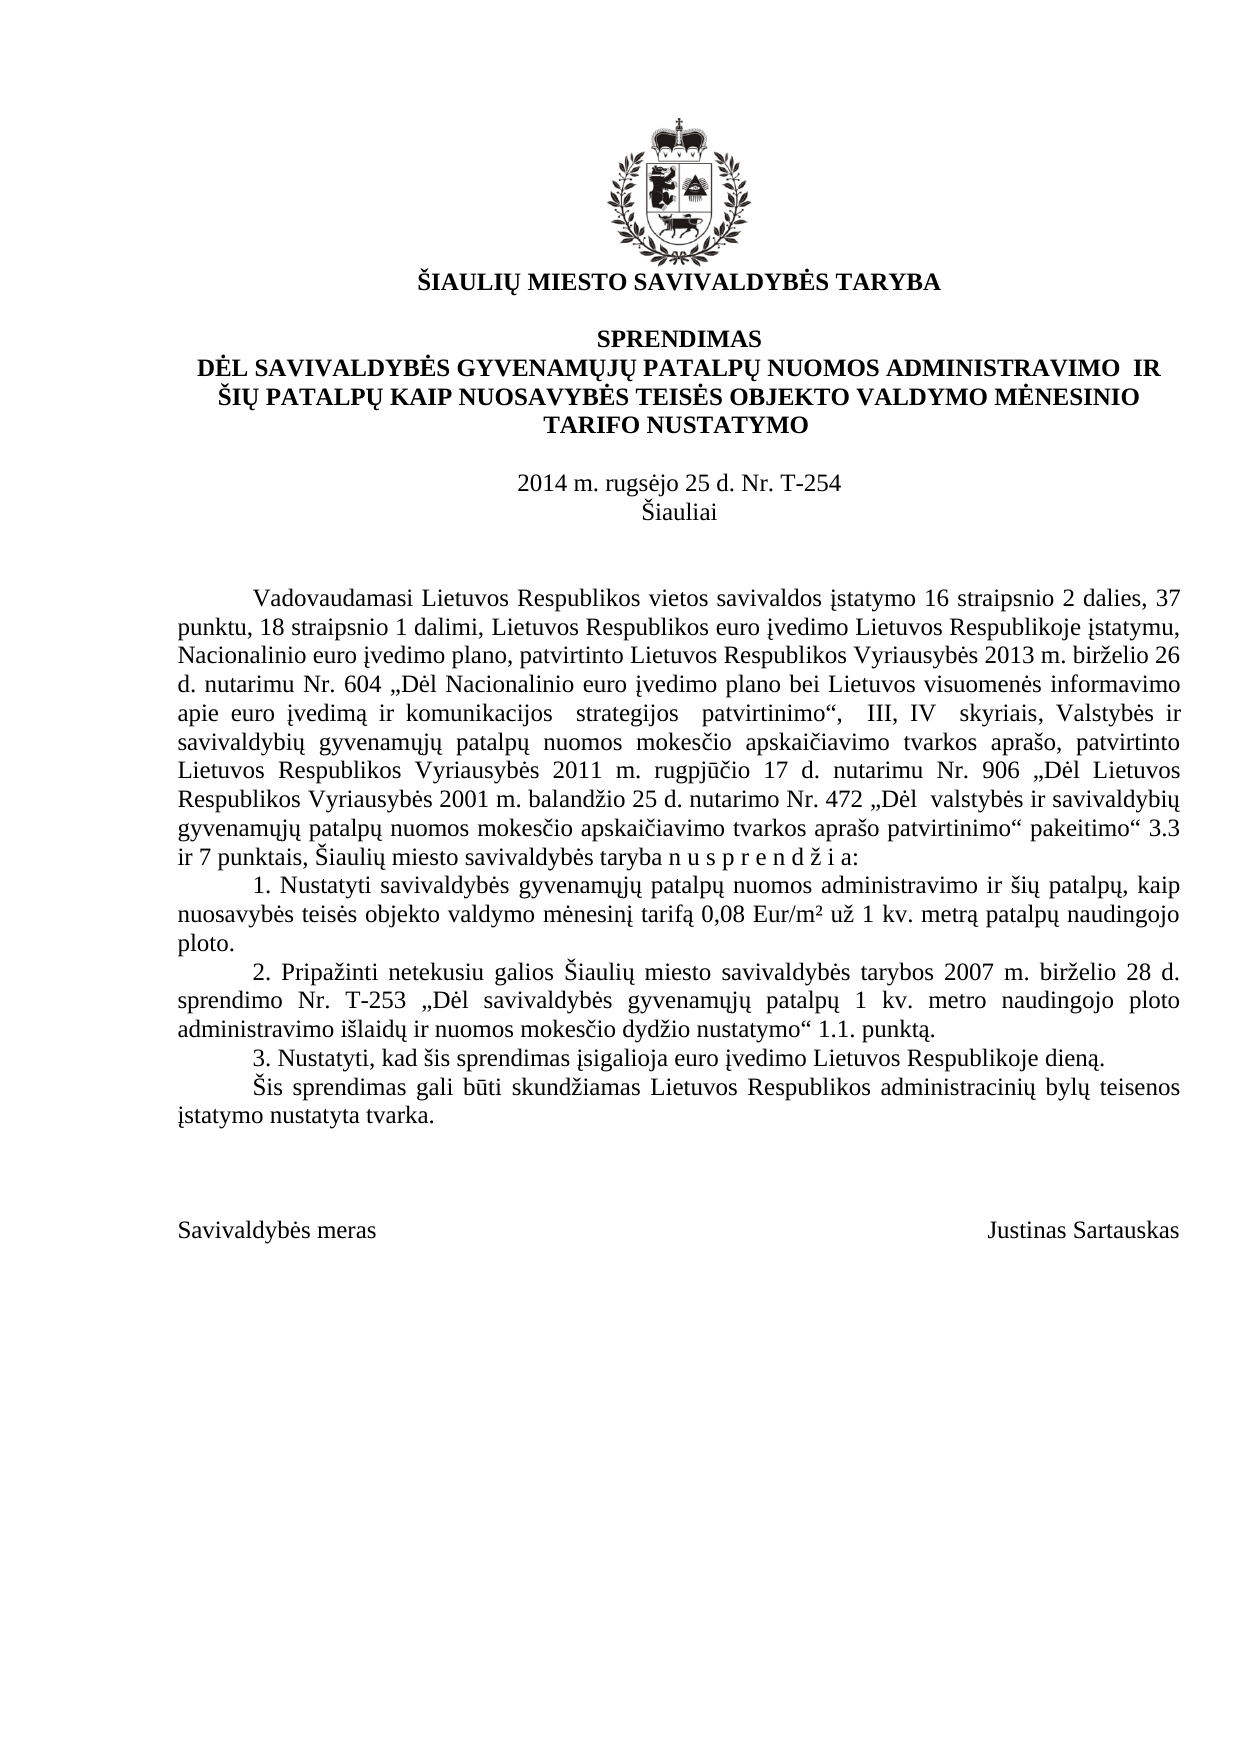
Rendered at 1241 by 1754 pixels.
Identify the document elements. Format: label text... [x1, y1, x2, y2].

text SPRENDIMAS [177, 324, 1181, 353]
text DĖL SAVIVALDYBĖS GYVENAMŲJŲ PATALPŲ NUOMOS ADMINISTRAVIMO IR ŠIŲ PATALPŲ KAIP NUOSAVYBĖS TEISĖS OBJEKTO VALDYMO MĖNESINIO TARIFO NUSTATYMO [177, 353, 1181, 439]
text Vadovaudamasi Lietuvos Respublikos vietos savivaldos įstatymo 16 straipsnio 2 dalies, 37 punktu, 18 straipsnio 1 dalimi, Lietuvos Respublikos euro įvedimo Lietuvos Respublikoje įstatymu, Nacionalinio euro įvedimo plano, patvirtinto Lietuvos Respublikos Vyriausybės 2013 m. birželio 26 d. nutarimu Nr. 604 „Dėl Nacionalinio euro įvedimo plano bei Lietuvos visuomenės informavimo apie euro įvedimą ir komunikacijos strategijos patvirtinimo“, III, IV skyriais, Valstybės ir savivaldybių gyvenamųjų patalpų nuomos mokesčio apskaičiavimo tvarkos aprašo, patvirtinto Lietuvos Respublikos Vyriausybės 2011 m. rugpjūčio 17 d. nutarimu Nr. 906 „Dėl Lietuvos Respublikos Vyriausybės 2001 m. balandžio 25 d. nutarimo Nr. 472 „Dėl valstybės ir savivaldybių gyvenamųjų patalpų nuomos mokesčio apskaičiavimo tvarkos aprašo patvirtinimo“ pakeitimo“ 3.3 ir 7 punktais, Šiaulių miesto savivaldybės taryba n u s p r e n d ž i a: [177, 583, 1181, 870]
text Šiauliai [177, 497, 1181, 525]
text 1. Nustatyti savivaldybės gyvenamųjų patalpų nuomos administravimo ir šių patalpų, kaip nuosavybės teisės objekto valdymo mėnesinį tarifą 0,08 Eur/m² už 1 kv. metrą patalpų naudingojo ploto. [177, 870, 1181, 957]
text Savivaldybės meras Justinas Sartauskas [177, 1215, 1181, 1244]
text Šis sprendimas gali būti skundžiamas Lietuvos Respublikos administracinių bylų teisenos įstatymo nustatyta tvarka. [177, 1072, 1181, 1129]
text 2014 m. rugsėjo 25 d. Nr. T-254 [177, 468, 1181, 497]
text ŠIAULIŲ MIESTO SAVIVALDYBĖS TARYBA [177, 267, 1181, 295]
text 2. Pripažinti netekusiu galios Šiaulių miesto savivaldybės tarybos 2007 m. birželio 28 d. sprendimo Nr. T-253 „Dėl savivaldybės gyvenamųjų patalpų 1 kv. metro naudingojo ploto administravimo išlaidų ir nuomos mokesčio dydžio nustatymo“ 1.1. punktą. [177, 957, 1181, 1043]
text 3. Nustatyti, kad šis sprendimas įsigalioja euro įvedimo Lietuvos Respublikoje dieną. [177, 1043, 1181, 1072]
